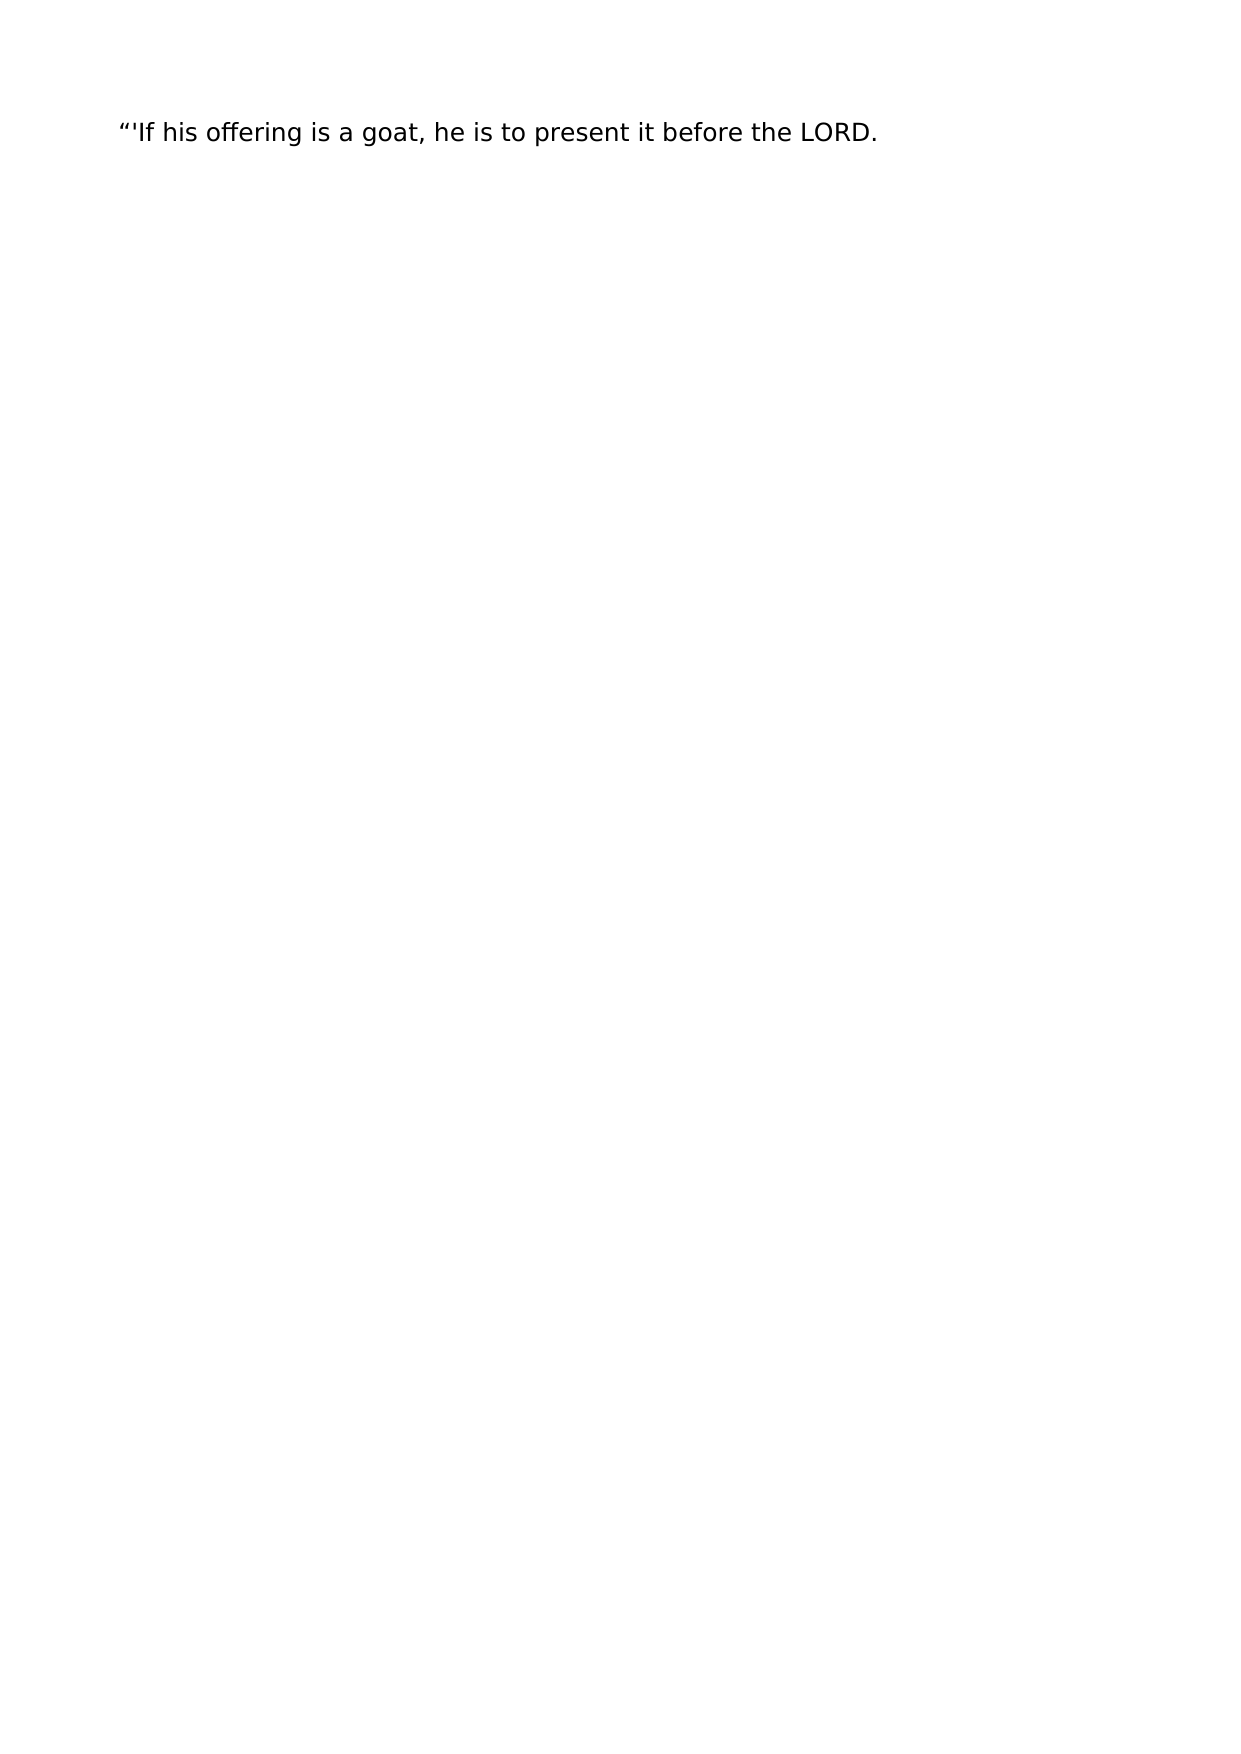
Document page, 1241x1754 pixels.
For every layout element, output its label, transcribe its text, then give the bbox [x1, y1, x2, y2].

text “'If his offering is a goat, he is to present it before the LORD. [118, 118, 1122, 147]
